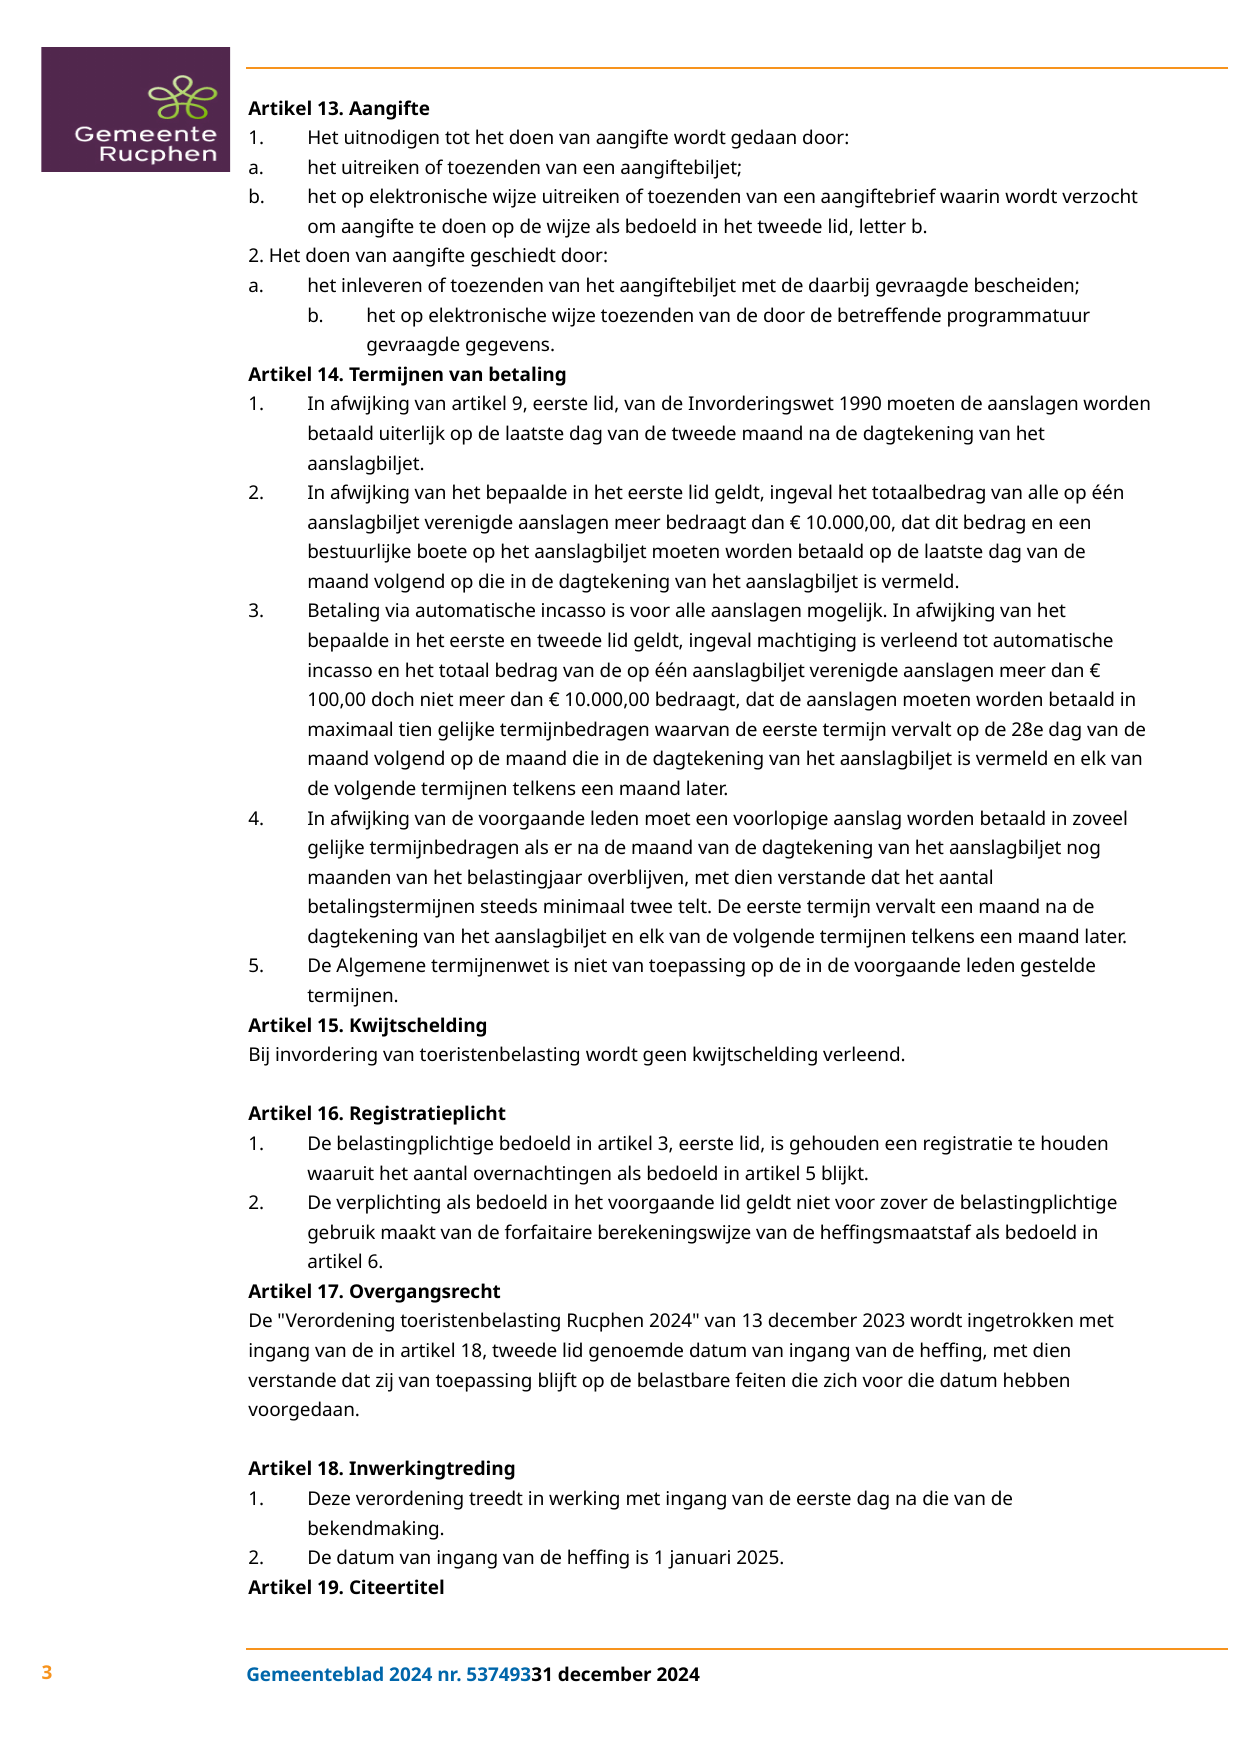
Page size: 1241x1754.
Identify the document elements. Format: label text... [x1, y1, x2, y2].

list het op elektronische wijze uitreiken of toezenden van een aangiftebrief waarin wordt verzocht om aangifte te doen op de wijze als bedoeld in het tweede lid, letter b. [248, 183, 1152, 239]
text De "Verordening toeristenbelasting Rucphen 2024" van 13 december 2023 wordt ingetrokken met ingang van de in artikel 18, tweede lid genoemde datum van ingang van de heffing, met dien verstande dat zij van toepassing blijft op de belastbare feiten die zich voor die datum hebben voorgedaan. [248, 1308, 1152, 1422]
list In afwijking van artikel 9, eerste lid, van de Invorderingswet 1990 moeten de aanslagen worden betaald uiterlijk op de laatste dag van de tweede maand na de dagtekening van het aanslagbiljet. [248, 391, 1152, 476]
list het uitreiken of toezenden van een aangiftebiljet; [248, 154, 1152, 180]
list Het uitnodigen tot het doen van aangifte wordt gedaan door: [248, 124, 1152, 150]
text Artikel 18. Inwerkingtreding [248, 1456, 1152, 1481]
list Betaling via automatische incasso is voor alle aanslagen mogelijk. In afwijking van het bepaalde in het eerste en tweede lid geldt, ingeval machtiging is verleend tot automatische incasso en het totaal bedrag van de op één aanslagbiljet verenigde aanslagen meer dan € 100,00 doch niet meer dan € 10.000,00 bedraagt, dat de aanslagen moeten worden betaald in maximaal tien gelijke termijnbedragen waarvan de eerste termijn vervalt op de 28e dag van de maand volgend op de maand die in de dagtekening van het aanslagbiljet is vermeld en elk van de volgende termijnen telkens een maand later. [248, 598, 1152, 801]
text Artikel 15. Kwijtschelding [248, 1012, 1152, 1038]
list het op elektronische wijze toezenden van de door de betreffende programmatuur gevraagde gegevens. [307, 302, 1152, 357]
text Artikel 14. Termijnen van betaling [248, 361, 1152, 387]
text Artikel 17. Overgangsrecht [248, 1278, 1152, 1304]
list De datum van ingang van de heffing is 1 januari 2025. [248, 1544, 1152, 1570]
text 2. Het doen van aangifte geschiedt door: [248, 243, 1152, 268]
list De verplichting als bedoeld in het voorgaande lid geldt niet voor zover de belastingplichtige gebruik maakt van de forfaitaire berekeningswijze van de heffingsmaatstaf als bedoeld in artikel 6. [248, 1189, 1152, 1274]
list De belastingplichtige bedoeld in artikel 3, eerste lid, is gehouden een registratie te houden waaruit het aantal overnachtingen als bedoeld in artikel 5 blijkt. [248, 1130, 1152, 1186]
text Artikel 19. Citeertitel [248, 1574, 1152, 1600]
list Deze verordening treedt in werking met ingang van de eerste dag na die van de bekendmaking. [248, 1485, 1152, 1541]
text Artikel 13. Aangifte [248, 95, 1152, 121]
text Artikel 16. Registratieplicht [248, 1101, 1152, 1126]
list De Algemene termijnenwet is niet van toepassing op de in de voorgaande leden gestelde termijnen. [248, 953, 1152, 1008]
picture [41, 47, 231, 172]
text Bij invordering van toeristenbelasting wordt geen kwijtschelding verleend. [248, 1041, 1152, 1067]
list In afwijking van het bepaalde in het eerste lid geldt, ingeval het totaalbedrag van alle op één aanslagbiljet verenigde aanslagen meer bedraagt dan € 10.000,00, dat dit bedrag en een bestuurlijke boete op het aanslagbiljet moeten worden betaald op de laatste dag van de maand volgend op die in de dagtekening van het aanslagbiljet is vermeld. [248, 479, 1152, 594]
list In afwijking van de voorgaande leden moet een voorlopige aanslag worden betaald in zoveel gelijke termijnbedragen als er na de maand van de dagtekening van het aanslagbiljet nog maanden van het belastingjaar overblijven, met dien verstande dat het aantal betalingstermijnen steeds minimaal twee telt. De eerste termijn vervalt een maand na de dagtekening van het aanslagbiljet en elk van de volgende termijnen telkens een maand later. [248, 805, 1152, 949]
list het inleveren of toezenden van het aangiftebiljet met de daarbij gevraagde bescheiden; [248, 272, 1152, 298]
